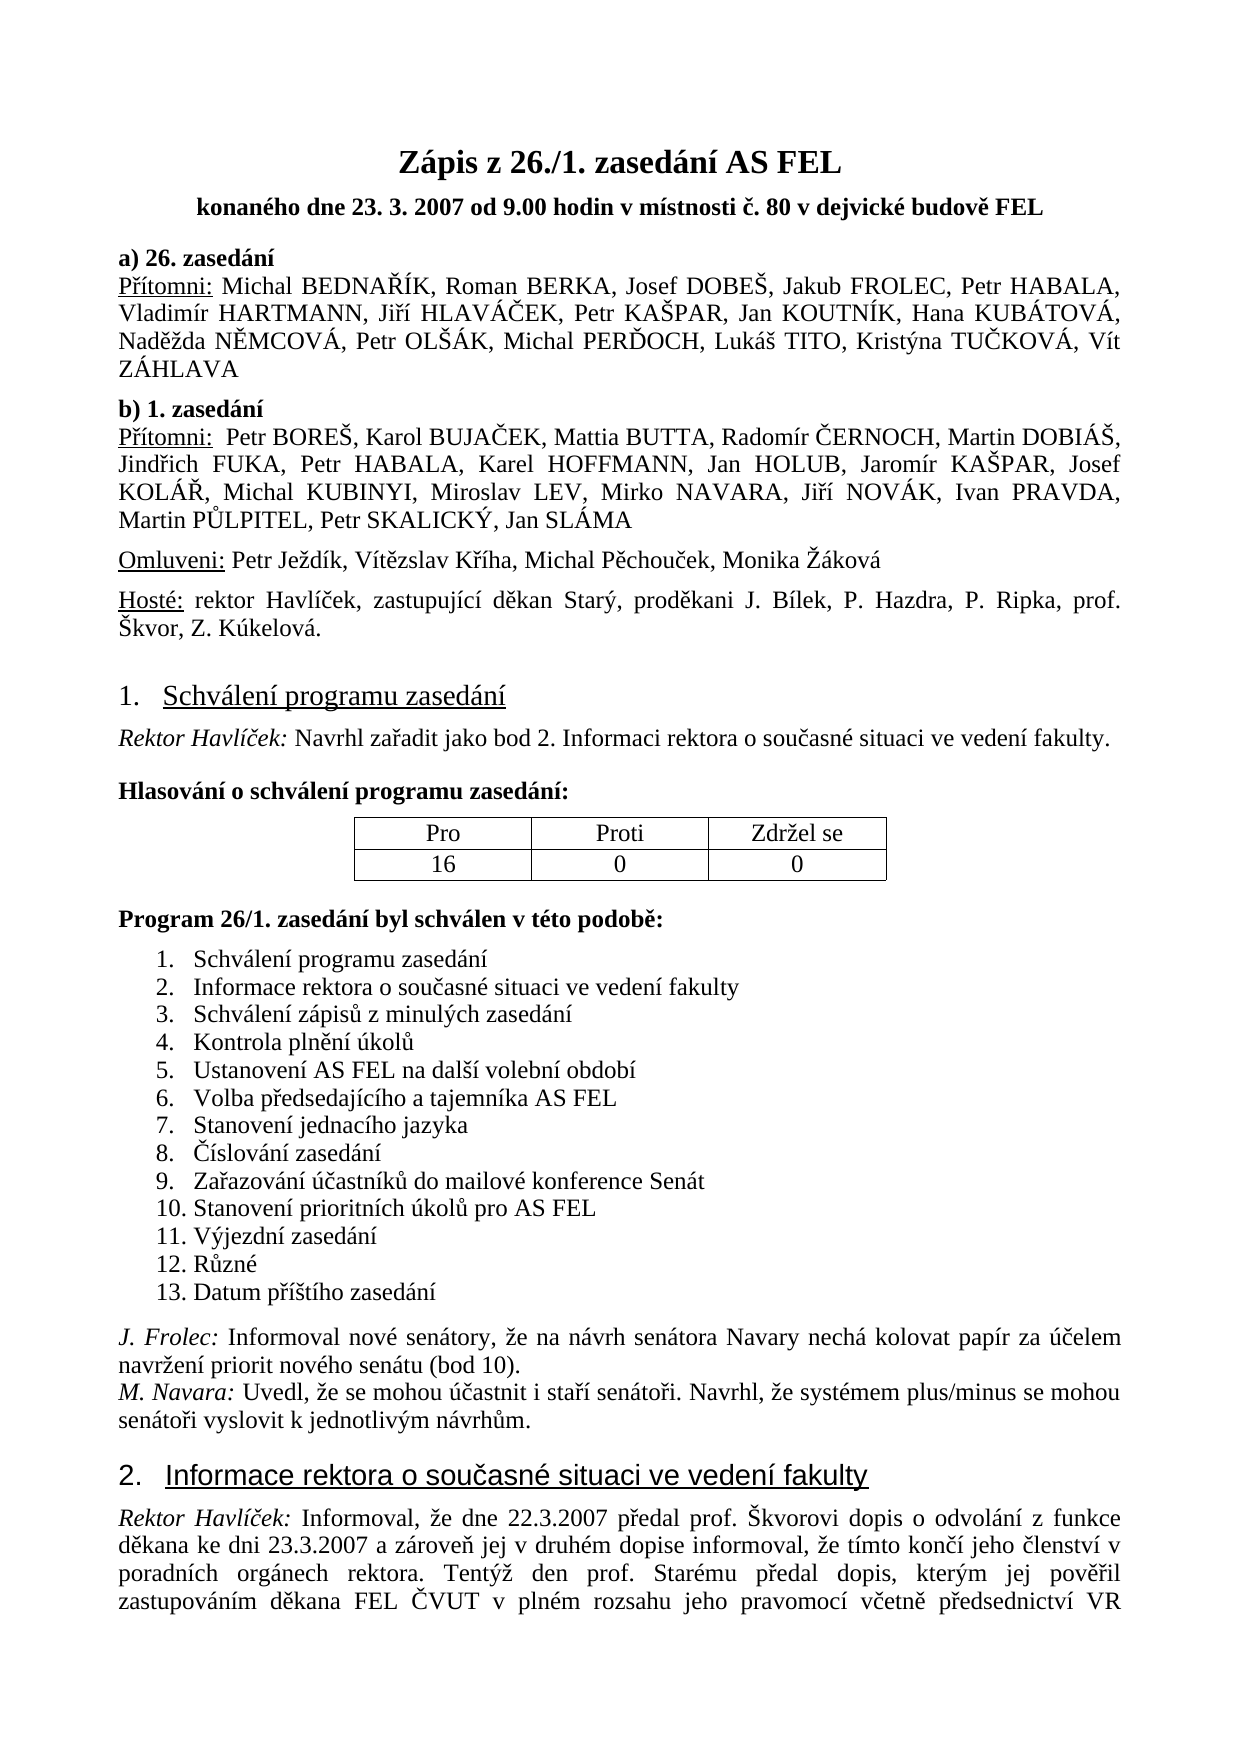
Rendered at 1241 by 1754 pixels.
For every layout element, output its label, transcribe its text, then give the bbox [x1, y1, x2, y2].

subtitle Hlasování o schválení programu zasedání: [118, 777, 1122, 804]
text J. Frolec: Informoval nové senátory, že na návrh senátora Navary nechá kolovat papír za účelem navržení priorit nového senátu (bod 10). [118, 1323, 1122, 1378]
list Informace rektora o současné situaci ve vedení fakulty [156, 973, 1122, 1001]
subtitle Zápis z 26./1. zasedání AS FEL [118, 143, 1122, 180]
text Omluveni: Petr Ježdík, Vítězslav Kříha, Michal Pěchouček, Monika Žáková [118, 546, 1122, 574]
subtitle Informace rektora o současné situaci ve vedení fakulty [118, 1459, 1122, 1491]
text b) 1. zasedání [118, 395, 1122, 423]
text a) 26. zasedání [118, 244, 1122, 272]
text Hosté: rektor Havlíček, zastupující děkan Starý, proděkani J. Bílek, P. Hazdra, P. Ripka, prof. Škvor, Z. Kúkelová. [118, 586, 1122, 642]
text Přítomni: Petr BOREŠ, Karol BUJAČEK, Mattia BUTTA, Radomír ČERNOCH, Martin DOBIÁŠ, Jindřich FUKA, Petr HABALA, Karel HOFFMANN, Jan HOLUB, Jaromír KAŠPAR, Josef KOLÁŘ, Michal KUBINYI, Miroslav LEV, Mirko NAVARA, Jiří NOVÁK, Ivan PRAVDA, Martin PŮLPITEL, Petr SKALICKÝ, Jan SLÁMA [118, 423, 1122, 534]
list Stanovení prioritních úkolů pro AS FEL [156, 1194, 1122, 1222]
list Číslování zasedání [156, 1139, 1122, 1167]
table_cell 16 [355, 850, 531, 880]
table_cell 0 [709, 850, 886, 880]
list Volba předsedajícího a tajemníka AS FEL [156, 1084, 1122, 1111]
table_header Proti [532, 818, 708, 848]
list Ustanovení AS FEL na další volební období [156, 1056, 1122, 1084]
subtitle Schválení programu zasedání [118, 679, 1122, 712]
subtitle Program 26/1. zasedání byl schválen v této podobě: [118, 905, 1122, 933]
text M. Navara: Uvedl, že se mohou účastnit i staří senátoři. Navrhl, že systémem plus/minus se mohou senátoři vyslovit k jednotlivým návrhům. [118, 1378, 1122, 1434]
list Schválení zápisů z minulých zasedání [156, 1001, 1122, 1028]
text konaného dne 23. 3. 2007 od 9.00 hodin v místnosti č. 80 v dejvické budově FEL [118, 193, 1122, 221]
list Schválení programu zasedání [156, 945, 1122, 973]
list Stanovení jednacího jazyka [156, 1111, 1122, 1139]
table_header Pro [355, 818, 531, 848]
list Různé [156, 1250, 1122, 1278]
list Kontrola plnění úkolů [156, 1028, 1122, 1056]
list Datum příštího zasedání [156, 1278, 1122, 1305]
table_cell 0 [532, 850, 708, 880]
table_header Zdržel se [709, 818, 886, 848]
list Výjezdní zasedání [156, 1222, 1122, 1250]
text Přítomni: Michal BEDNAŘÍK, Roman BERKA, Josef DOBEŠ, Jakub FROLEC, Petr HABALA, Vladimír HARTMANN, Jiří HLAVÁČEK, Petr KAŠPAR, Jan KOUTNÍK, Hana KUBÁTOVÁ, Naděžda NĚMCOVÁ, Petr OLŠÁK, Michal PERĎOCH, Lukáš TITO, Kristýna TUČKOVÁ, Vít ZÁHLAVA [118, 272, 1122, 383]
text Rektor Havlíček: Navrhl zařadit jako bod 2. Informaci rektora o současné situaci ve vedení fakulty. [118, 724, 1122, 752]
list Zařazování účastníků do mailové konference Senát [156, 1167, 1122, 1194]
text Rektor Havlíček: Informoval, že dne 22.3.2007 předal prof. Škvorovi dopis o odvolání z funkce děkana ke dni 23.3.2007 a zároveň jej v druhém dopise informoval, že tímto končí jeho členství v poradních orgánech rektora. Tentýž den prof. Starému předal dopis, kterým jej pověřil zastupováním děkana FEL ČVUT v plném rozsahu jeho pravomocí včetně předsednictví VR [118, 1504, 1122, 1615]
